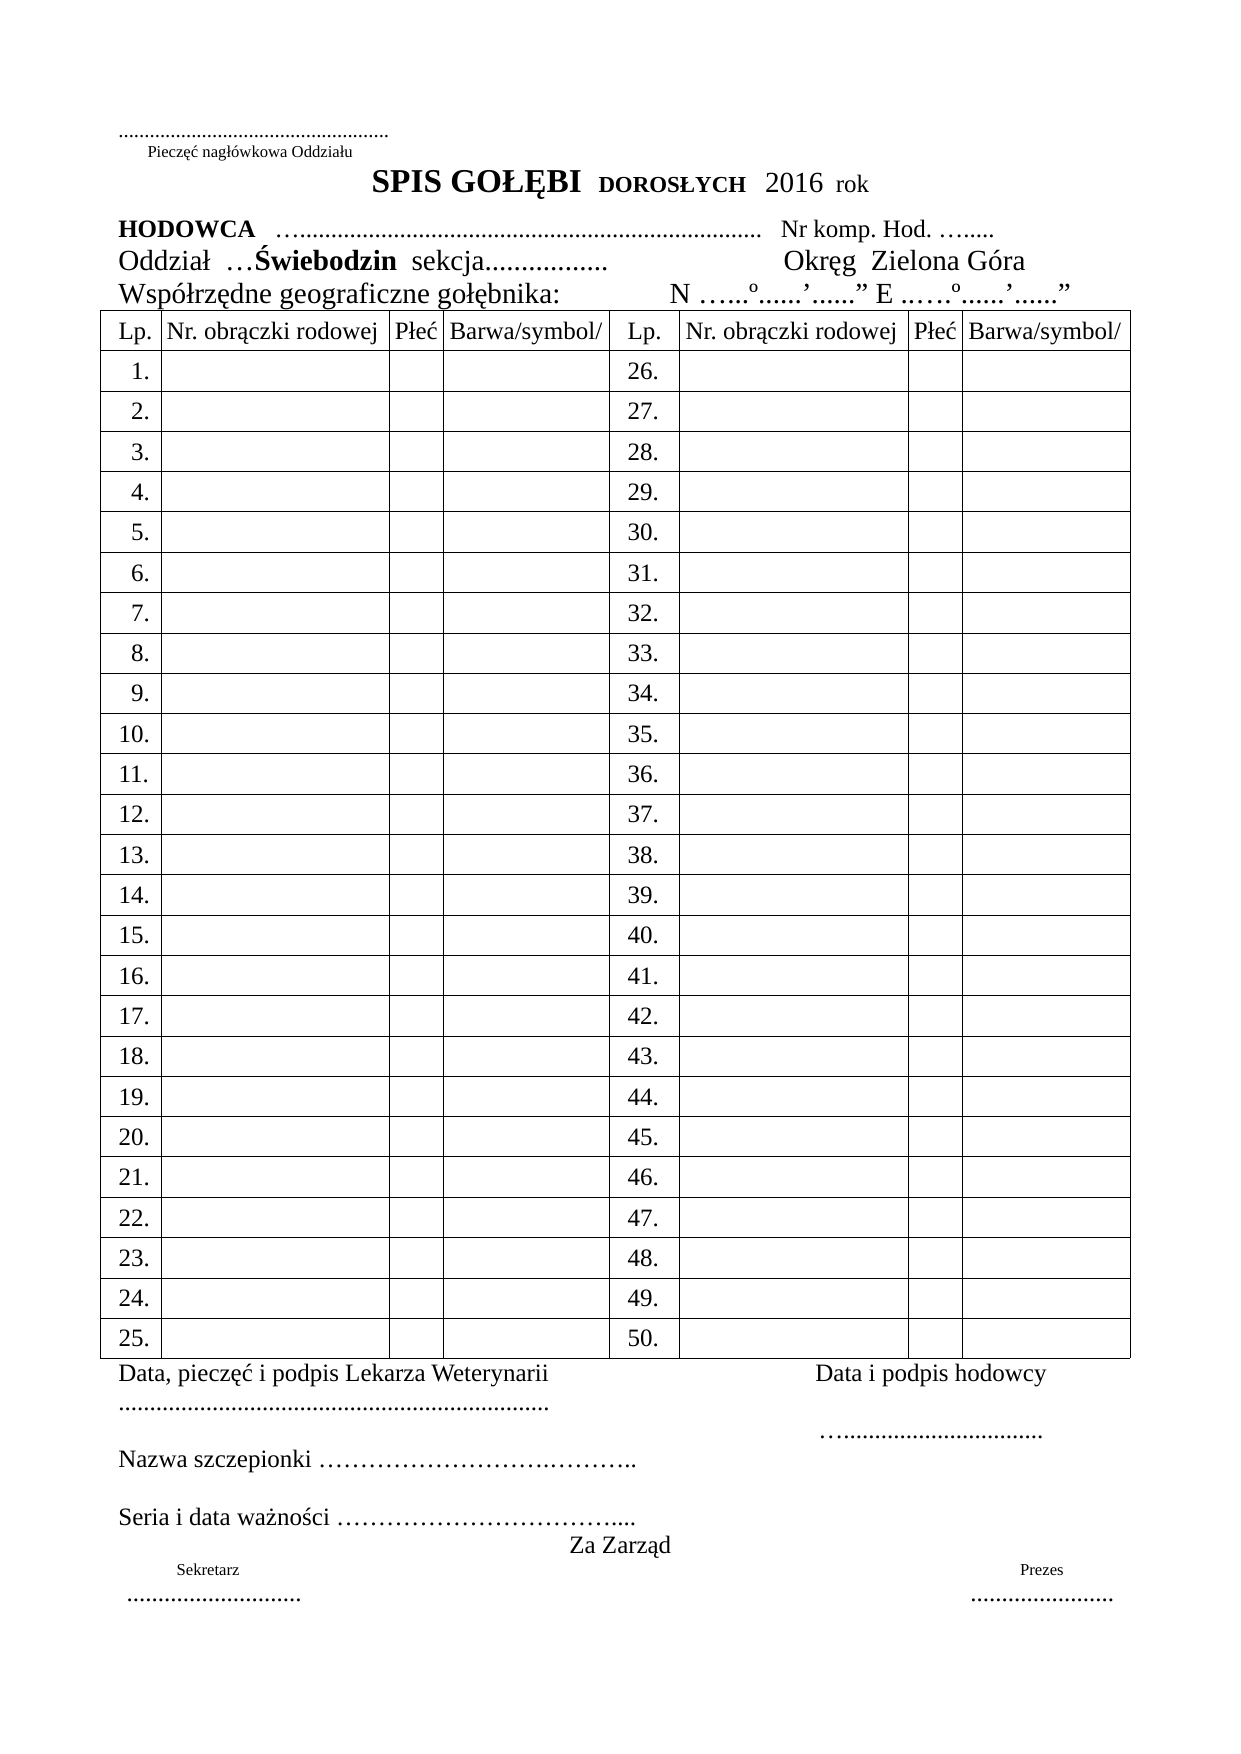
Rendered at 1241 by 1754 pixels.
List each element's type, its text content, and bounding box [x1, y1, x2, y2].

table_cell [909, 432, 962, 471]
table_cell 38. [610, 835, 679, 874]
table_cell 15. [101, 916, 161, 955]
table_cell [390, 875, 443, 914]
table_cell [680, 1117, 908, 1156]
table_cell 41. [610, 956, 679, 995]
table_cell [162, 593, 389, 632]
table_cell [909, 996, 962, 1036]
table_cell [390, 916, 443, 955]
table_header Płeć [390, 311, 443, 350]
table_cell [162, 1238, 389, 1277]
subtitle Za Zarząd [118, 1531, 1122, 1559]
table_cell [909, 956, 962, 995]
table_cell 47. [610, 1198, 679, 1237]
table_cell [390, 1279, 443, 1318]
table_cell 4. [101, 472, 161, 511]
table_cell [444, 472, 609, 511]
table_cell [963, 956, 1130, 995]
table_cell 34. [610, 674, 679, 713]
table_cell [444, 674, 609, 713]
table_cell [680, 795, 908, 834]
table_cell [680, 634, 908, 673]
table_cell 30. [610, 512, 679, 552]
table_cell 20. [101, 1117, 161, 1156]
table_cell [444, 714, 609, 753]
table_cell [963, 674, 1130, 713]
table_cell [909, 392, 962, 431]
table_cell [909, 553, 962, 592]
table_header Lp. [101, 311, 161, 350]
table_cell [680, 956, 908, 995]
table_cell [444, 634, 609, 673]
table_cell 50. [610, 1319, 679, 1358]
table_cell [444, 795, 609, 834]
table_cell [963, 512, 1130, 552]
text Sekretarz Prezes [118, 1559, 1122, 1578]
table_cell [963, 1238, 1130, 1277]
table_cell 6. [101, 553, 161, 592]
table_cell [390, 1198, 443, 1237]
table_cell [444, 996, 609, 1036]
table_cell [162, 512, 389, 552]
table_cell 27. [610, 392, 679, 431]
table_cell [390, 754, 443, 794]
table_cell 25. [101, 1319, 161, 1358]
table_cell [444, 553, 609, 592]
table_cell [680, 835, 908, 874]
text ............................ ....................... [118, 1578, 1122, 1607]
table_cell [444, 1157, 609, 1197]
table_cell [444, 1319, 609, 1358]
text Data, pieczęć i podpis Lekarza Weterynarii Data i podpis hodowcy [118, 1359, 1122, 1387]
table_cell [680, 1037, 908, 1076]
table_cell [390, 1077, 443, 1116]
table_cell [390, 634, 443, 673]
table_cell [390, 1238, 443, 1277]
table_cell [963, 714, 1130, 753]
table_cell [963, 916, 1130, 955]
table_cell [444, 512, 609, 552]
table_cell [909, 916, 962, 955]
table_cell [963, 996, 1130, 1036]
table_cell [390, 593, 443, 632]
table_cell 32. [610, 593, 679, 632]
table_cell 7. [101, 593, 161, 632]
table_cell 45. [610, 1117, 679, 1156]
table_cell [680, 593, 908, 632]
table_cell [390, 835, 443, 874]
table_cell [680, 996, 908, 1036]
table_cell [909, 1077, 962, 1116]
table_header Lp. [610, 311, 679, 350]
table_cell [963, 754, 1130, 794]
table_cell [963, 351, 1130, 391]
table_cell [680, 916, 908, 955]
table_cell 5. [101, 512, 161, 552]
table_cell [680, 674, 908, 713]
table_cell 14. [101, 875, 161, 914]
table_cell [162, 472, 389, 511]
table_cell [390, 674, 443, 713]
table_cell 2. [101, 392, 161, 431]
text HODOWCA ….......................................................................... Nr komp. Hod. …..... [118, 214, 1122, 243]
table_cell 13. [101, 835, 161, 874]
table_cell [963, 795, 1130, 834]
table_cell 26. [610, 351, 679, 391]
table_cell 42. [610, 996, 679, 1036]
table_cell [444, 916, 609, 955]
table_cell [390, 1157, 443, 1197]
table_cell [444, 835, 609, 874]
table_cell 12. [101, 795, 161, 834]
table_cell [963, 472, 1130, 511]
table_cell 37. [610, 795, 679, 834]
table_cell 17. [101, 996, 161, 1036]
table_cell 10. [101, 714, 161, 753]
table_cell [680, 1238, 908, 1277]
table_cell 29. [610, 472, 679, 511]
table_cell 24. [101, 1279, 161, 1318]
table_cell [162, 1077, 389, 1116]
table_cell [909, 351, 962, 391]
table_cell [444, 432, 609, 471]
table_cell 23. [101, 1238, 161, 1277]
table_cell [390, 1319, 443, 1358]
table_cell [680, 754, 908, 794]
table_cell [909, 472, 962, 511]
table_cell [162, 714, 389, 753]
table_header Nr. obrączki rodowej [680, 311, 908, 350]
table_cell 39. [610, 875, 679, 914]
text ..................................................................... [118, 1387, 1122, 1416]
table_cell [909, 1117, 962, 1156]
table_cell [444, 1037, 609, 1076]
table_cell 21. [101, 1157, 161, 1197]
table_cell [680, 1077, 908, 1116]
table_cell 11. [101, 754, 161, 794]
table_cell [162, 674, 389, 713]
table_cell [909, 674, 962, 713]
table_cell [680, 1157, 908, 1197]
table_cell [390, 1037, 443, 1076]
table_cell [963, 1319, 1130, 1358]
table_cell [444, 875, 609, 914]
table_cell [963, 1279, 1130, 1318]
table_cell [963, 1077, 1130, 1116]
table_cell [162, 916, 389, 955]
table_cell [680, 1319, 908, 1358]
table_cell [909, 1238, 962, 1277]
table_cell [909, 714, 962, 753]
table_cell [390, 795, 443, 834]
text Seria i data ważności …………………………….... [118, 1502, 1122, 1531]
table_cell 33. [610, 634, 679, 673]
table_cell [162, 1319, 389, 1358]
table_cell 49. [610, 1279, 679, 1318]
table_cell [963, 634, 1130, 673]
table_cell [162, 1157, 389, 1197]
table_cell [909, 1319, 962, 1358]
table_cell [390, 472, 443, 511]
table_header Płeć [909, 311, 962, 350]
table_cell 18. [101, 1037, 161, 1076]
table_cell [909, 875, 962, 914]
table_cell [162, 432, 389, 471]
text .................................................... [118, 118, 1122, 142]
table_cell [963, 553, 1130, 592]
title Pieczęć nagłówkowa Oddziału [118, 142, 1122, 161]
table_cell [680, 1198, 908, 1237]
table_cell [162, 1117, 389, 1156]
table_cell 40. [610, 916, 679, 955]
table_cell [444, 593, 609, 632]
table_cell [162, 634, 389, 673]
table_cell [162, 553, 389, 592]
table_cell [162, 392, 389, 431]
table_cell [444, 1279, 609, 1318]
table_cell [162, 1037, 389, 1076]
table_cell [162, 996, 389, 1036]
table_cell [444, 754, 609, 794]
table_cell [444, 1117, 609, 1156]
title SPIS GOŁĘBI DOROSŁYCH 2016 rok [118, 161, 1122, 200]
table_cell [390, 996, 443, 1036]
table_cell [909, 754, 962, 794]
table_cell [162, 835, 389, 874]
table_cell [444, 956, 609, 995]
table_cell [680, 432, 908, 471]
table_cell 9. [101, 674, 161, 713]
table_header Barwa/symbol/ [963, 311, 1130, 350]
table_cell [680, 714, 908, 753]
table_cell [162, 875, 389, 914]
table_cell [909, 1037, 962, 1076]
table_cell [680, 472, 908, 511]
table_cell [680, 875, 908, 914]
table_cell [444, 1077, 609, 1116]
table_cell [390, 956, 443, 995]
table_cell [390, 553, 443, 592]
table_cell 44. [610, 1077, 679, 1116]
table_cell [162, 795, 389, 834]
table_cell [909, 634, 962, 673]
table_cell [963, 1037, 1130, 1076]
table_cell [909, 1198, 962, 1237]
table_cell [162, 754, 389, 794]
table_cell [680, 553, 908, 592]
table_cell 8. [101, 634, 161, 673]
table_cell [963, 432, 1130, 471]
table_cell [390, 392, 443, 431]
table_cell [963, 875, 1130, 914]
table_cell [680, 392, 908, 431]
table_cell [963, 593, 1130, 632]
text …................................ [118, 1416, 1122, 1444]
table_cell [162, 956, 389, 995]
table_cell [963, 392, 1130, 431]
table_header Barwa/symbol/ [444, 311, 609, 350]
table_cell [162, 1279, 389, 1318]
table_cell 1. [101, 351, 161, 391]
table_cell [162, 1198, 389, 1237]
table_cell 19. [101, 1077, 161, 1116]
table_cell [963, 835, 1130, 874]
table_cell 43. [610, 1037, 679, 1076]
text Współrzędne geograficzne gołębnika: N …...º......’......” E ..….º......’......” [118, 276, 1122, 310]
text Nazwa szczepionki ……………………….……….. [118, 1444, 1122, 1473]
table_cell [390, 512, 443, 552]
table_cell [444, 1198, 609, 1237]
text Oddział …Świebodzin sekcja................. Okręg Zielona Góra [118, 243, 1122, 276]
table_cell [444, 1238, 609, 1277]
table_cell 3. [101, 432, 161, 471]
table_cell 36. [610, 754, 679, 794]
table_cell [444, 392, 609, 431]
table_cell [909, 512, 962, 552]
table_cell 28. [610, 432, 679, 471]
table_cell [680, 512, 908, 552]
table_cell 46. [610, 1157, 679, 1197]
table_cell [909, 1279, 962, 1318]
table_cell [909, 795, 962, 834]
table_cell [390, 351, 443, 391]
table_cell [963, 1117, 1130, 1156]
table_cell [390, 1117, 443, 1156]
table_cell 31. [610, 553, 679, 592]
table_cell [444, 351, 609, 391]
table_cell 48. [610, 1238, 679, 1277]
table_cell 16. [101, 956, 161, 995]
table_cell [680, 1279, 908, 1318]
table_cell 35. [610, 714, 679, 753]
table_cell [909, 593, 962, 632]
table_cell [390, 714, 443, 753]
table_cell [680, 351, 908, 391]
table_header Nr. obrączki rodowej [162, 311, 389, 350]
table_cell [963, 1157, 1130, 1197]
table_cell [909, 835, 962, 874]
table_cell [963, 1198, 1130, 1237]
table_cell [909, 1157, 962, 1197]
table_cell [162, 351, 389, 391]
table_cell 22. [101, 1198, 161, 1237]
table_cell [390, 432, 443, 471]
